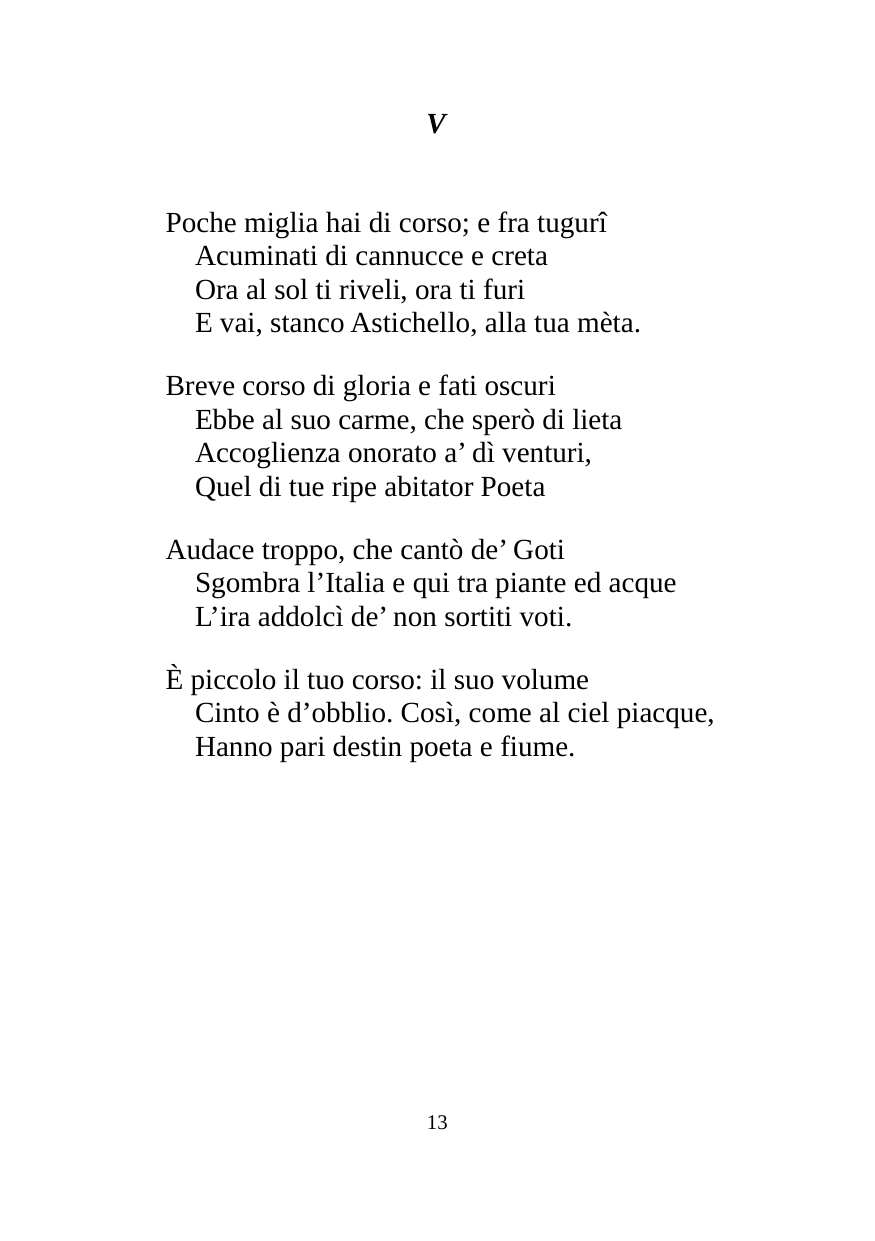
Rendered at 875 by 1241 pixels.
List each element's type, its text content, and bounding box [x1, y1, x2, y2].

text È piccolo il tuo corso: il suo volume Cinto è d’obblio. Così, come al ciel piacque, Hanno pari destin poeta e fiume. [165, 662, 768, 763]
text Audace troppo, che cantò de’ Goti Sgombra l’Italia e qui tra piante ed acque L’ira addolcì de’ non sortiti voti. [165, 532, 768, 633]
text Breve corso di gloria e fati oscuri Ebbe al suo carme, che sperò di lieta Accoglienza onorato a’ dì venturi, Quel di tue ripe abitator Poeta [165, 368, 768, 502]
subtitle V [106, 106, 768, 140]
text Poche miglia hai di corso; e fra tugurî Acuminati di cannucce e creta Ora al sol ti riveli, ora ti furi E vai, stanco Astichello, alla tua mèta. [165, 205, 768, 339]
